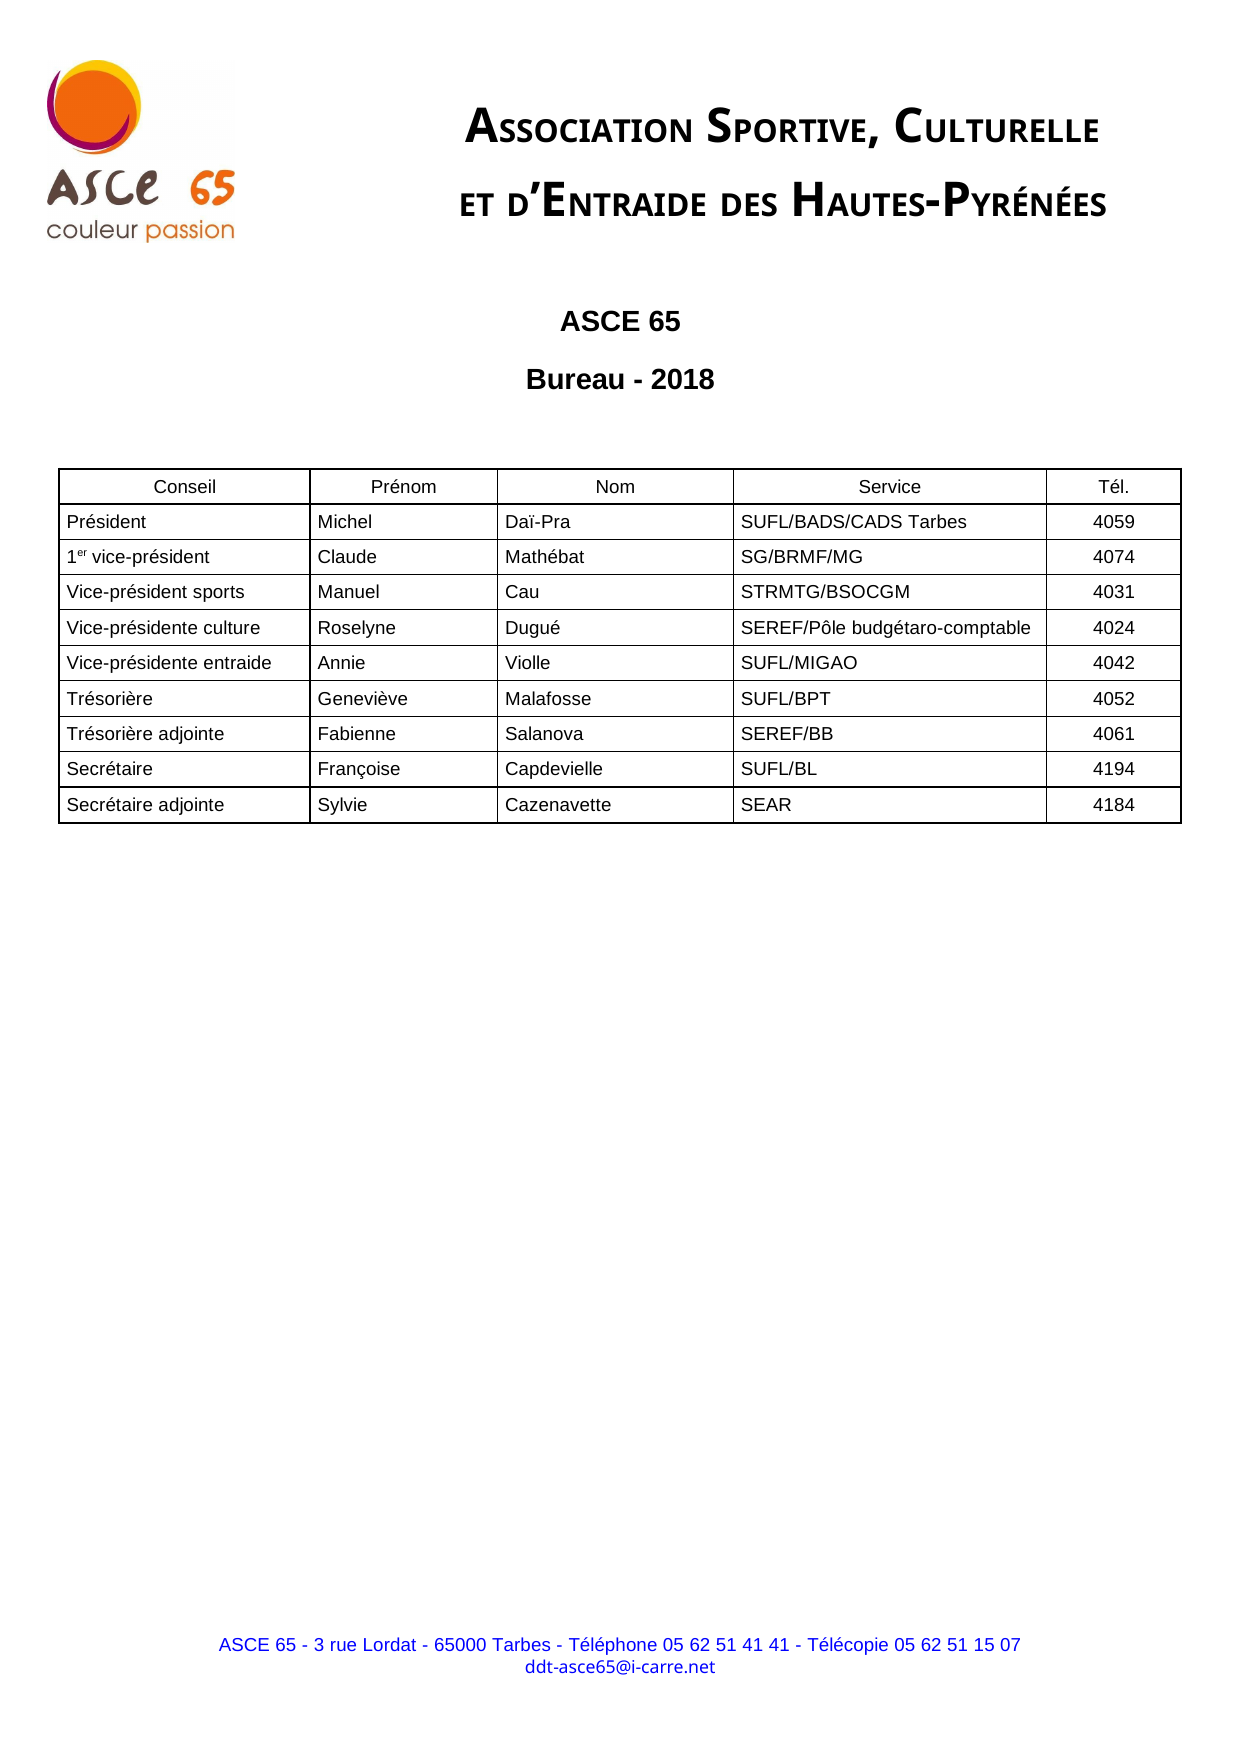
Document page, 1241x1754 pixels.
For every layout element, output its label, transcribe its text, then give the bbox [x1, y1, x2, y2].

table_cell Vice-présidente culture [60, 610, 309, 645]
table_cell Michel [311, 505, 497, 538]
table_cell 4031 [1047, 575, 1180, 609]
table_header Tél. [1047, 470, 1180, 503]
table_cell 4042 [1047, 646, 1180, 680]
table_cell Manuel [311, 575, 497, 609]
table_cell STRMTG/BSOCGM [734, 575, 1046, 609]
table_cell SUFL/MIGAO [734, 646, 1046, 680]
table_cell Claude [311, 540, 497, 574]
table_cell Daï-Pra [498, 505, 733, 538]
table_cell SG/BRMF/MG [734, 540, 1046, 574]
table_cell Cau [498, 575, 733, 609]
table_cell 4194 [1047, 752, 1180, 786]
table_cell Président [60, 505, 309, 538]
table_cell 4052 [1047, 681, 1180, 716]
table_cell Dugué [498, 610, 733, 645]
table_cell Annie [311, 646, 497, 680]
table_header Service [734, 470, 1046, 503]
table_cell 4059 [1047, 505, 1180, 538]
table_cell Fabienne [311, 717, 497, 751]
table_cell 1er vice-président [60, 540, 309, 574]
table_cell Secrétaire [60, 752, 309, 786]
table_cell 4024 [1047, 610, 1180, 645]
table_cell 4074 [1047, 540, 1180, 574]
text ASCE 65 [59, 304, 1181, 338]
table_cell SUFL/BADS/CADS Tarbes [734, 505, 1046, 538]
table_cell Trésorière adjointe [60, 717, 309, 751]
table_cell Secrétaire adjointe [60, 788, 309, 822]
table_cell Capdevielle [498, 752, 733, 786]
table_header Nom [498, 470, 733, 503]
table_cell Geneviève [311, 681, 497, 716]
table_cell SEREF/BB [734, 717, 1046, 751]
text Bureau - 2018 [59, 362, 1181, 395]
table_header Prénom [311, 470, 497, 503]
table_cell SEREF/Pôle budgétaro-comptable [734, 610, 1046, 645]
table_cell Roselyne [311, 610, 497, 645]
table_cell Malafosse [498, 681, 733, 716]
table_cell Salanova [498, 717, 733, 751]
table_cell 4061 [1047, 717, 1180, 751]
table_cell Sylvie [311, 788, 497, 822]
table_cell SUFL/BPT [734, 681, 1046, 716]
table_cell 4184 [1047, 788, 1180, 822]
table_header Conseil [60, 470, 309, 503]
table_cell Violle [498, 646, 733, 680]
table_cell Cazenavette [498, 788, 733, 822]
table_cell Vice-président sports [60, 575, 309, 609]
table_cell SUFL/BL [734, 752, 1046, 786]
table_cell Françoise [311, 752, 497, 786]
table_cell Mathébat [498, 540, 733, 574]
table_cell SEAR [734, 788, 1046, 822]
table_cell Trésorière [60, 681, 309, 716]
table_cell Vice-présidente entraide [60, 646, 309, 680]
